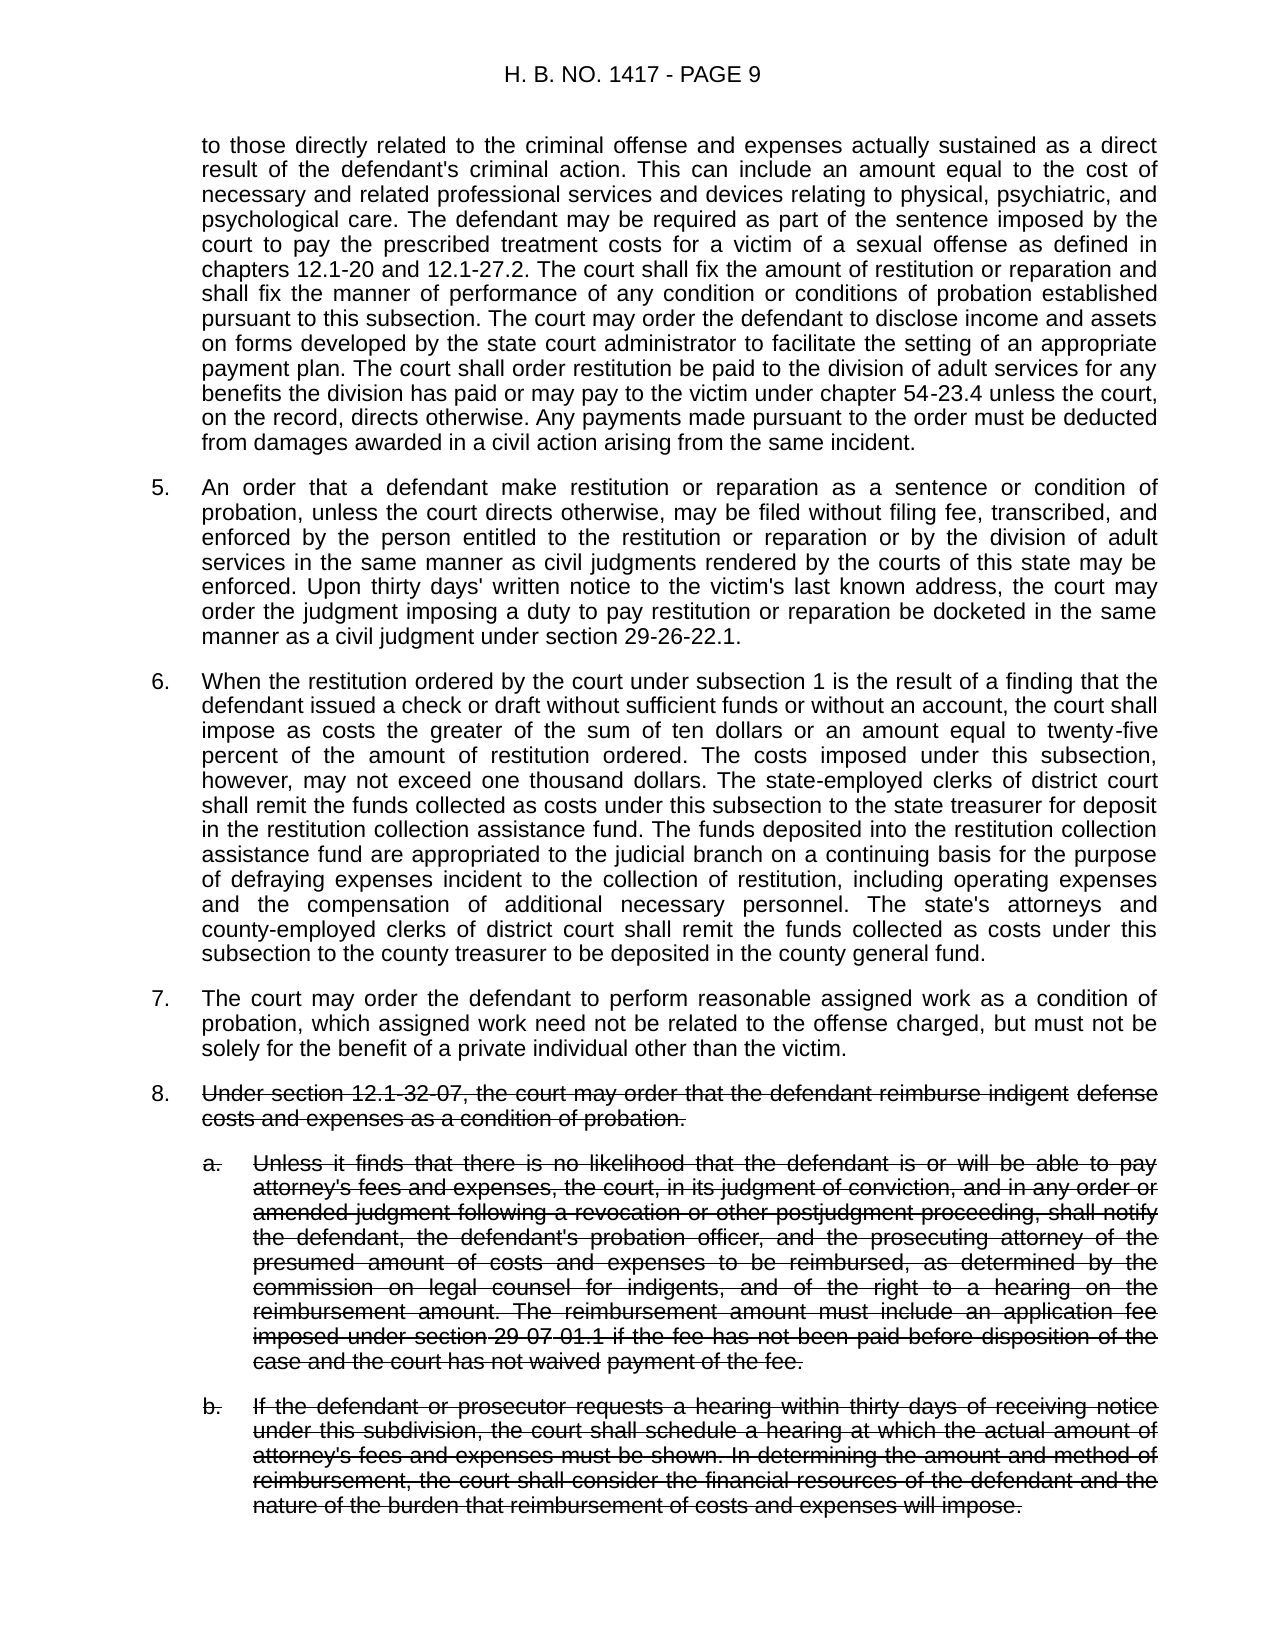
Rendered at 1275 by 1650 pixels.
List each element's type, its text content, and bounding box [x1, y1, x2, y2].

text 7. The court may order the defendant to perform reasonable assigned work as a condition of probation, which assigned work need not be related to the offense charged, but must not be solely for the benefit of a private individual other than the victim. [106, 987, 1158, 1061]
text 6. When the restitution ordered by the court under subsection 1 is the result of a finding that the defendant issued a check or draft without sufficient funds or without an account, the court shall impose as costs the greater of the sum of ten dollars or an amount equal to twenty‑five percent of the amount of restitution ordered. The costs imposed under this subsection, however, may not exceed one thousand dollars. The state‑employed clerks of district court shall remit the funds collected as costs under this subsection to the state treasurer for deposit in the restitution collection assistance fund. The funds deposited into the restitution collection assistance fund are appropriated to the judicial branch on a continuing basis for the purpose of defraying expenses incident to the collection of restitution, including operating expenses and the compensation of additional necessary personnel. The state's attorneys and county‑employed clerks of district court shall remit the funds collected as costs under this subsection to the county treasurer to be deposited in the county general fund. [106, 669, 1158, 967]
text 5. An order that a defendant make restitution or reparation as a sentence or condition of probation, unless the court directs otherwise, may be filed without filing fee, transcribed, and enforced by the person entitled to the restitution or reparation or by the division of adult services in the same manner as civil judgments rendered by the courts of this state may be enforced. Upon thirty days' written notice to the victim's last known address, the court may order the judgment imposing a duty to pay restitution or reparation be docketed in the same manner as a civil judgment under section 29‑26‑22.1. [106, 476, 1158, 649]
text a. Unless it finds that there is no likelihood that the defendant is or will be able to pay attorney's fees and expenses, the court, in its judgment of conviction, and in any order or amended judgment following a revocation or other postjudgment proceeding, shall notify the defendant, the defendant's probation officer, and the prosecuting attorney of the presumed amount of costs and expenses to be reimbursed, as determined by the commission on legal counsel for indigents, and of the right to a hearing on the reimbursement amount. The reimbursement amount must include an application fee imposed under section 29‑07‑01.1 if the fee has not been paid before disposition of the case and the court has not waived payment of the fee. [106, 1151, 1158, 1374]
text b. If the defendant or prosecutor requests a hearing within thirty days of receiving notice under this subdivision, the court shall schedule a hearing at which the actual amount of attorney's fees and expenses must be shown. In determining the amount and method of reimbursement, the court shall consider the financial resources of the defendant and the nature of the burden that reimbursement of costs and expenses will impose. [106, 1394, 1158, 1518]
text to those directly related to the criminal offense and expenses actually sustained as a direct result of the defendant's criminal action. This can include an amount equal to the cost of necessary and related professional services and devices relating to physical, psychiatric, and psychological care. The defendant may be required as part of the sentence imposed by the court to pay the prescribed treatment costs for a victim of a sexual offense as defined in chapters 12.1‑20 and 12.1‑27.2. The court shall fix the amount of restitution or reparation and shall fix the manner of performance of any condition or conditions of probation established pursuant to this subsection. The court may order the defendant to disclose income and assets on forms developed by the state court administrator to facilitate the setting of an appropriate payment plan. The court shall order restitution be paid to the division of adult services for any benefits the division has paid or may pay to the victim under chapter 54‑23.4 unless the court, on the record, directs otherwise. Any payments made pursuant to the order must be deducted from damages awarded in a civil action arising from the same incident. [106, 133, 1158, 456]
text 8. Under section 12.1‑32‑07, the court may order that the defendant reimburse indigent defense costs and expenses as a condition of probation. [106, 1081, 1158, 1131]
